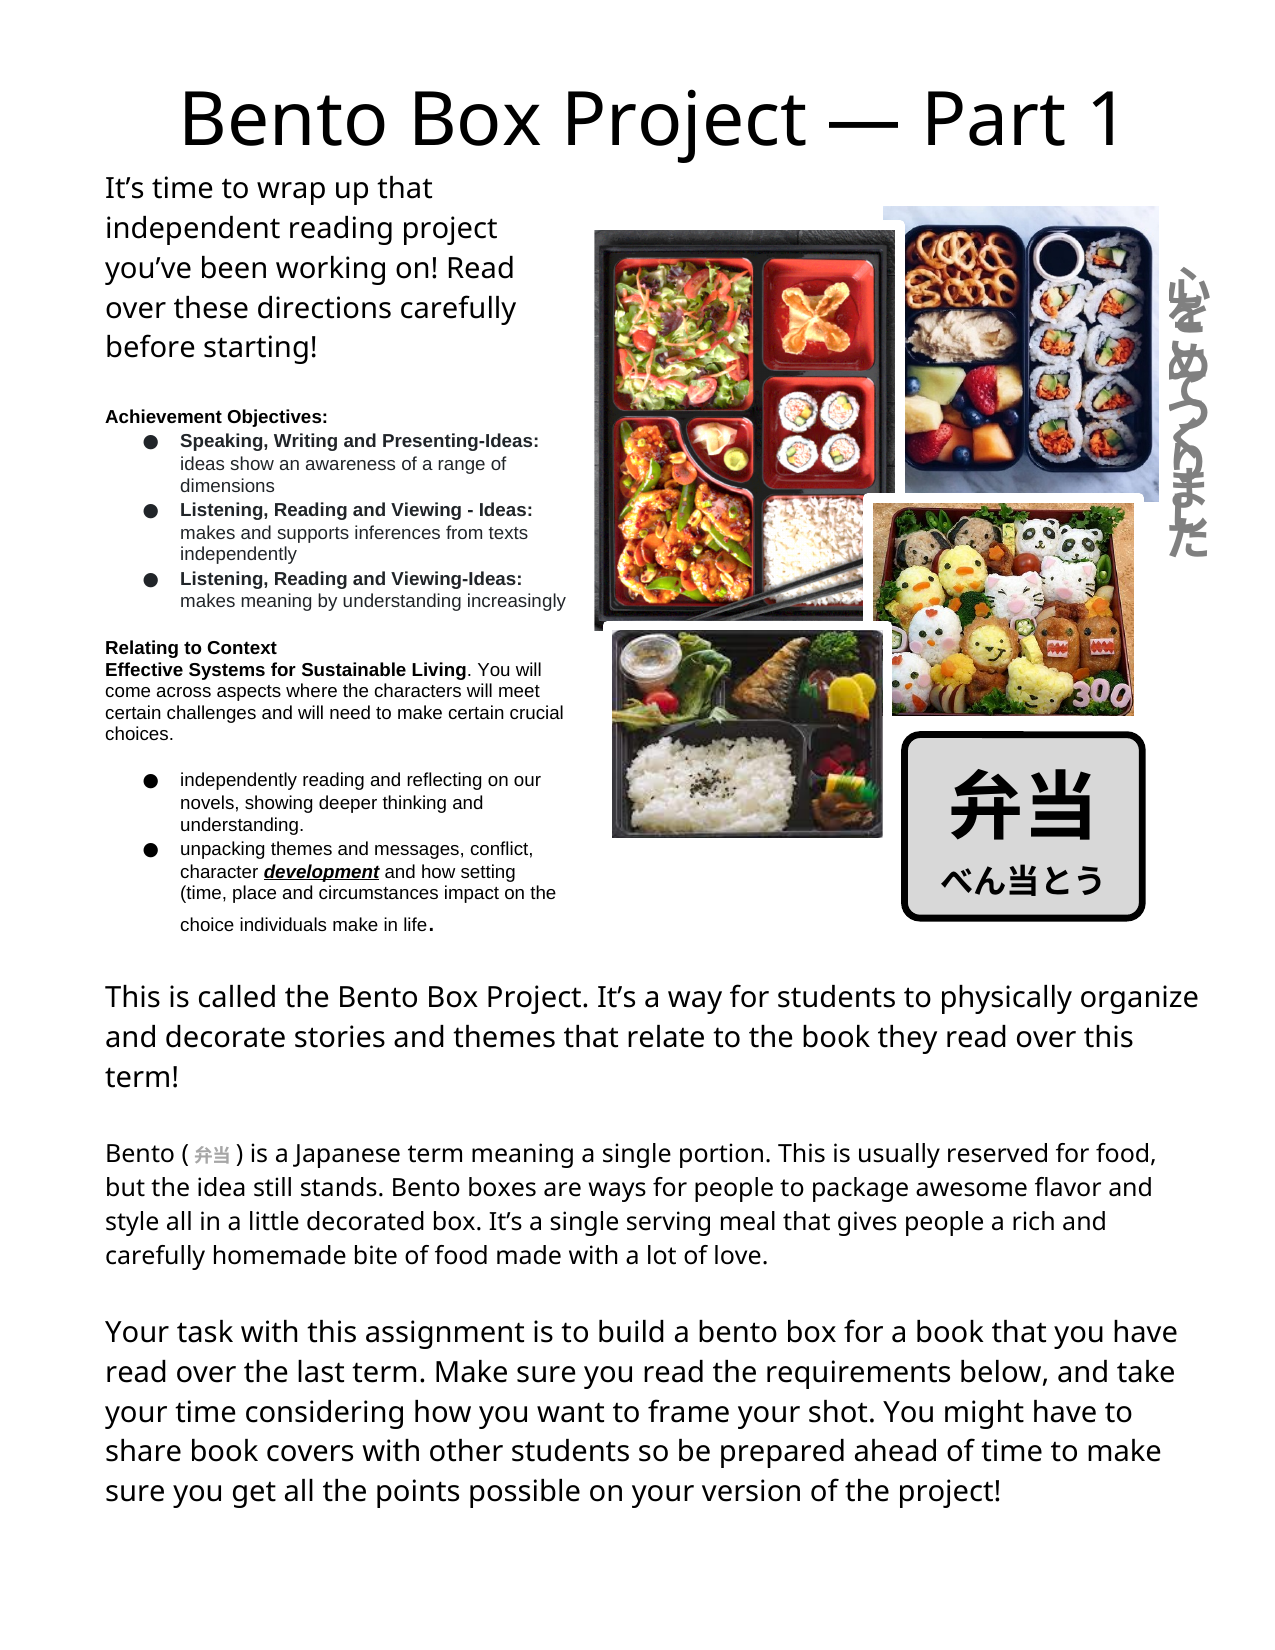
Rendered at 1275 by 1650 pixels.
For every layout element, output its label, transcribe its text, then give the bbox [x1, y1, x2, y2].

list Listening, Reading and Viewing - Ideas: makes and supports inferences from texts independently [142, 496, 585, 565]
text Your task with this assignment is to build a bento box for a book that you have read over the last term. Make sure you read the requirements below, and take your time considering how you want to frame your shot. You might have to share book covers with other students so be prepared ahead of time to make sure you get all the points possible on your version of the project! [105, 1311, 1203, 1510]
text [1144, 637, 1203, 658]
picture [612, 630, 883, 838]
text 心をこめてつくりました [1165, 405, 1200, 560]
text 心をこめてつくりました [1169, 377, 1187, 404]
picture [883, 206, 1159, 502]
list Listening, Reading and Viewing - Ideas: makes and supports inferences from texts independently [1144, 512, 1203, 565]
text Relating to Context [105, 637, 603, 658]
text 心をこめてつくりました [1187, 380, 1200, 400]
text [892, 658, 1203, 745]
list Speaking, Writing and Presenting-Ideas: ideas show an awareness of a range of dimensions [142, 427, 585, 496]
picture [595, 230, 895, 631]
list Listening, Reading and Viewing-Ideas: makes meaning by understanding increasingly [142, 565, 585, 612]
text It’s time to wrap up that independent reading project you’ve been working on! Read over these directions carefully before starting! [105, 168, 1203, 366]
text Bento ( 弁当 ) is a Japanese term meaning a single portion. This is usually reserved for food, but the idea still stands. Bento boxes are ways for people to package awesome flavor and style all in a little decorated box. It’s a single serving meal that gives people a rich and carefully homemade bite of food made with a lot of love. [105, 1136, 1203, 1272]
picture [873, 503, 1134, 716]
list [1144, 565, 1203, 612]
text 心をこめてつくりました [1181, 426, 1200, 450]
list independently reading and reflecting on our novels, showing deeper thinking and understanding. [142, 766, 603, 835]
text This is called the Bento Box Project. It’s a way for students to physically organize and decorate stories and themes that relate to the book they read over this term! [105, 977, 1203, 1096]
text 心をこめてつくりました [1181, 500, 1200, 526]
text Achievement Objectives: [105, 406, 585, 427]
text Effective Systems for Sustainable Living. You will come across aspects where the characters will meet certain challenges and will need to make certain crucial choices. [105, 658, 603, 745]
text Bento Box Project — Part 1 [105, 66, 1203, 168]
text 心をこめてつくりました [1169, 311, 1200, 363]
list unpacking themes and messages, conflict, character development and how setting (time, place and circumstances impact on the choice individuals make in life. [142, 835, 1203, 937]
list [1146, 766, 1203, 835]
